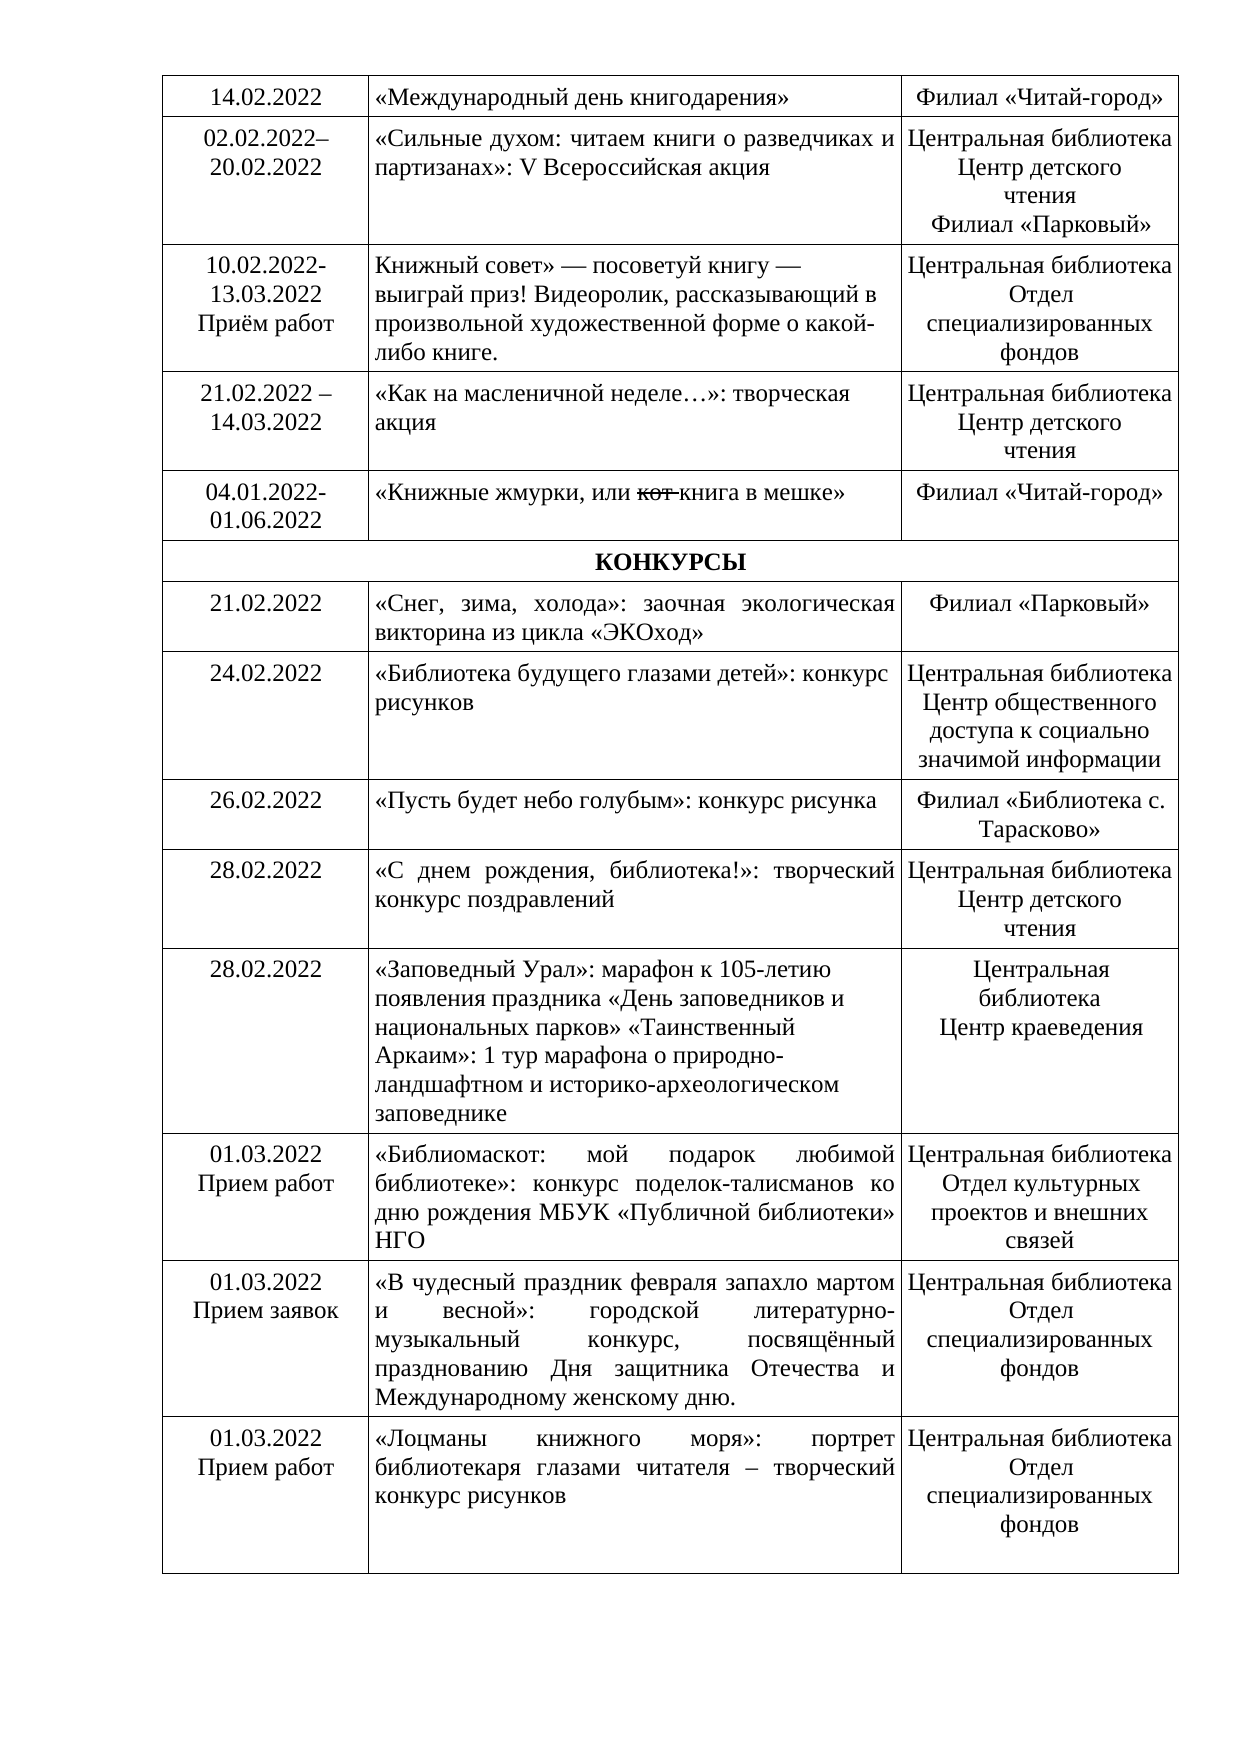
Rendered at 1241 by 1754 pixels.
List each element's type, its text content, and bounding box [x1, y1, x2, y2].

table_cell 24.02.2022 [163, 652, 368, 779]
table_cell «Лоцманы книжного моря»: портрет библиотекаря глазами читателя – творческий конкурс рисунков [369, 1417, 901, 1572]
table_cell Центральная библиотека Отдел специализированных фондов [902, 1261, 1178, 1416]
table_cell 26.02.2022 [163, 780, 368, 849]
table_cell Центральная библиотека Отдел специализированных фондов [902, 1417, 1178, 1572]
table_cell «Сильные духом: читаем книги о разведчиках и партизанах»: V Всероссийская акция [369, 117, 901, 244]
table_cell «Заповедный Урал»: марафон к 105-летию появления праздника «День заповедников и национальных парков» «Таинственный Аркаим»: 1 тур марафона о природно-ландшафтном и историко-археологическом заповеднике [369, 949, 901, 1132]
table_cell Филиал «Парковый» [902, 582, 1178, 651]
table_cell 28.02.2022 [163, 850, 368, 947]
table_cell 28.02.2022 [163, 949, 368, 1132]
table_cell Центральная библиотека Центр детского чтения [902, 850, 1178, 947]
table_cell «Международный день книгодарения» [369, 76, 901, 116]
table_cell Филиал «Читай-город» [902, 471, 1178, 540]
table_cell Центральная библиотека Центр детского чтения Филиал «Парковый» [902, 117, 1178, 244]
table_cell «Пусть будет небо голубым»: конкурс рисунка [369, 780, 901, 849]
table_cell 04.01.2022-01.06.2022 [163, 471, 368, 540]
table_cell Центральная библиотека Центр общественного доступа к социально значимой информации [902, 652, 1178, 779]
table_cell 21.02.2022 [163, 582, 368, 651]
table_cell «Снег, зима, холода»: заочная экологическая викторина из цикла «ЭКОход» [369, 582, 901, 651]
table_cell КОНКУРСЫ [163, 541, 1178, 581]
table_cell 01.03.2022 Прием работ [163, 1134, 368, 1260]
table_cell 02.02.2022– 20.02.2022 [163, 117, 368, 244]
table_cell «Как на масленичной неделе…»: творческая акция [369, 372, 901, 470]
table_cell 21.02.2022 – 14.03.2022 [163, 372, 368, 470]
table_cell «Библиотека будущего глазами детей»: конкурс рисунков [369, 652, 901, 779]
table_cell «Книжные жмурки, или кот книга в мешке» [369, 471, 901, 540]
table_cell Центральная библиотека Центр краеведения [902, 949, 1178, 1132]
table_cell «Библиомаскот: мой подарок любимой библиотеке»: конкурс поделок-талисманов ко дню рождения МБУК «Публичной библиотеки» НГО [369, 1134, 901, 1260]
table_cell Центральная библиотека Центр детского чтения [902, 372, 1178, 470]
table_cell Филиал «Читай-город» [902, 76, 1178, 116]
table_cell Книжный совет» — посоветуй книгу — выиграй приз! Видеоролик, рассказывающий в произвольной художественной форме о какой-либо книге. [369, 245, 901, 371]
table_cell 01.03.2022 Прием заявок [163, 1261, 368, 1416]
table_cell Филиал «Библиотека с. Тарасково» [902, 780, 1178, 849]
table_cell 01.03.2022 Прием работ [163, 1417, 368, 1572]
table_cell 14.02.2022 [163, 76, 368, 116]
table_cell «В чудесный праздник февраля запахло мартом и весной»: городской литературно-музыкальный конкурс, посвящённый празднованию Дня защитника Отечества и Международному женскому дню. [369, 1261, 901, 1416]
table_cell Центральная библиотека Отдел специализированных фондов [902, 245, 1178, 371]
table_cell Центральная библиотека Отдел культурных проектов и внешних связей [902, 1134, 1178, 1260]
table_cell «С днем рождения, библиотека!»: творческий конкурс поздравлений [369, 850, 901, 947]
table_cell 10.02.2022-13.03.2022 Приём работ [163, 245, 368, 371]
